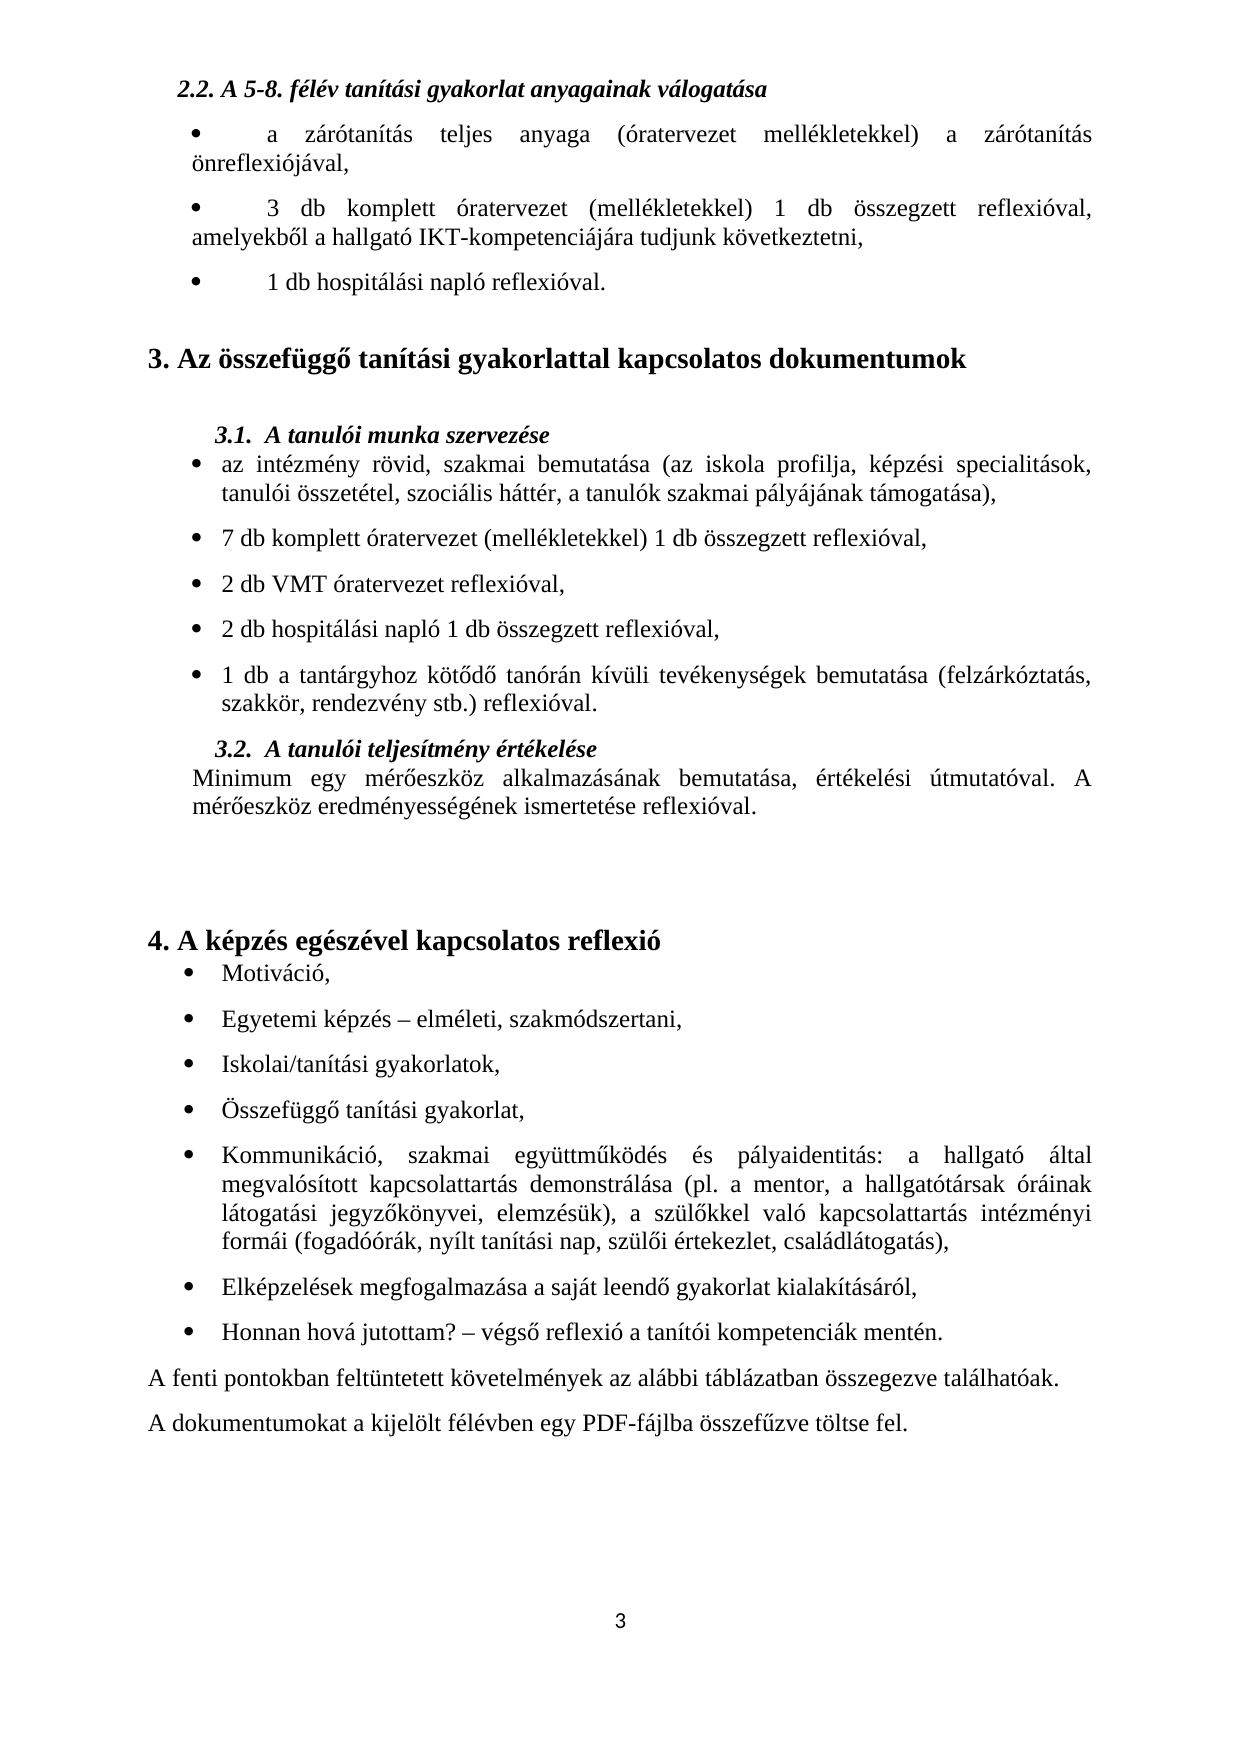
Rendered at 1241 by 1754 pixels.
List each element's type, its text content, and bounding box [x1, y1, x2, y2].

list 7 db komplett óratervezet (mellékletekkel) 1 db összegzett reflexióval, [192, 523, 1093, 552]
list az intézmény rövid, szakmai bemutatása (az iskola profilja, képzési specialitások, tanulói összetétel, szociális háttér, a tanulók szakmai pályájának támogatása), [192, 449, 1093, 507]
text Minimum egy mérőeszköz alkalmazásának bemutatása, értékelési útmutatóval. A mérőeszköz eredményességének ismertetése reflexióval. [192, 763, 1093, 820]
text A dokumentumokat a kijelölt félévben egy PDF-fájlba összefűzve töltse fel. [148, 1408, 1093, 1437]
list 3 db komplett óratervezet (mellékletekkel) 1 db összegzett reflexióval, amelyekből a hallgató IKT-kompetenciájára tudjunk következtetni, [192, 193, 1093, 251]
list 2 db VMT óratervezet reflexióval, [192, 569, 1093, 598]
list Elképzelések megfogalmazása a saját leendő gyakorlat kialakításáról, [184, 1272, 1093, 1301]
list Összefüggő tanítási gyakorlat, [184, 1095, 1093, 1123]
list Motiváció, [184, 958, 1093, 987]
list Kommunikáció, szakmai együttműködés és pályaidentitás: a hallgató által megvalósított kapcsolattartás demonstrálása (pl. a mentor, a hallgatótársak óráinak látogatási jegyzőkönyvei, elemzésük), a szülőkkel való kapcsolattartás intézményi formái (fogadóórák, nyílt tanítási nap, szülői értekezlet, családlátogatás), [184, 1140, 1093, 1255]
list 3.1. A tanulói munka szervezése [215, 421, 1093, 449]
text 3. Az összefüggő tanítási gyakorlattal kapcsolatos dokumentumok [148, 342, 1093, 375]
list 3.2. A tanulói teljesítmény értékelése [215, 734, 1093, 763]
list Iskolai/tanítási gyakorlatok, [184, 1049, 1093, 1078]
text 4. A képzés egészével kapcsolatos reflexió [148, 923, 1093, 956]
list Egyetemi képzés – elméleti, szakmódszertani, [184, 1004, 1093, 1033]
list Honnan hová jutottam? – végső reflexió a tanítói kompetenciák mentén. [184, 1317, 1093, 1346]
list 2 db hospitálási napló 1 db összegzett reflexióval, [192, 614, 1093, 643]
text A fenti pontokban feltüntetett követelmények az alábbi táblázatban összegezve találhatóak. [148, 1363, 1093, 1391]
list 1 db hospitálási napló reflexióval. [192, 267, 1093, 296]
text 2.2. A 5-8. félév tanítási gyakorlat anyagainak válogatása [177, 74, 1093, 102]
list a zárótanítás teljes anyaga (óratervezet mellékletekkel) a zárótanítás önreflexiójával, [192, 119, 1093, 177]
list 1 db a tantárgyhoz kötődő tanórán kívüli tevékenységek bemutatása (felzárkóztatás, szakkör, rendezvény stb.) reflexióval. [192, 660, 1093, 717]
